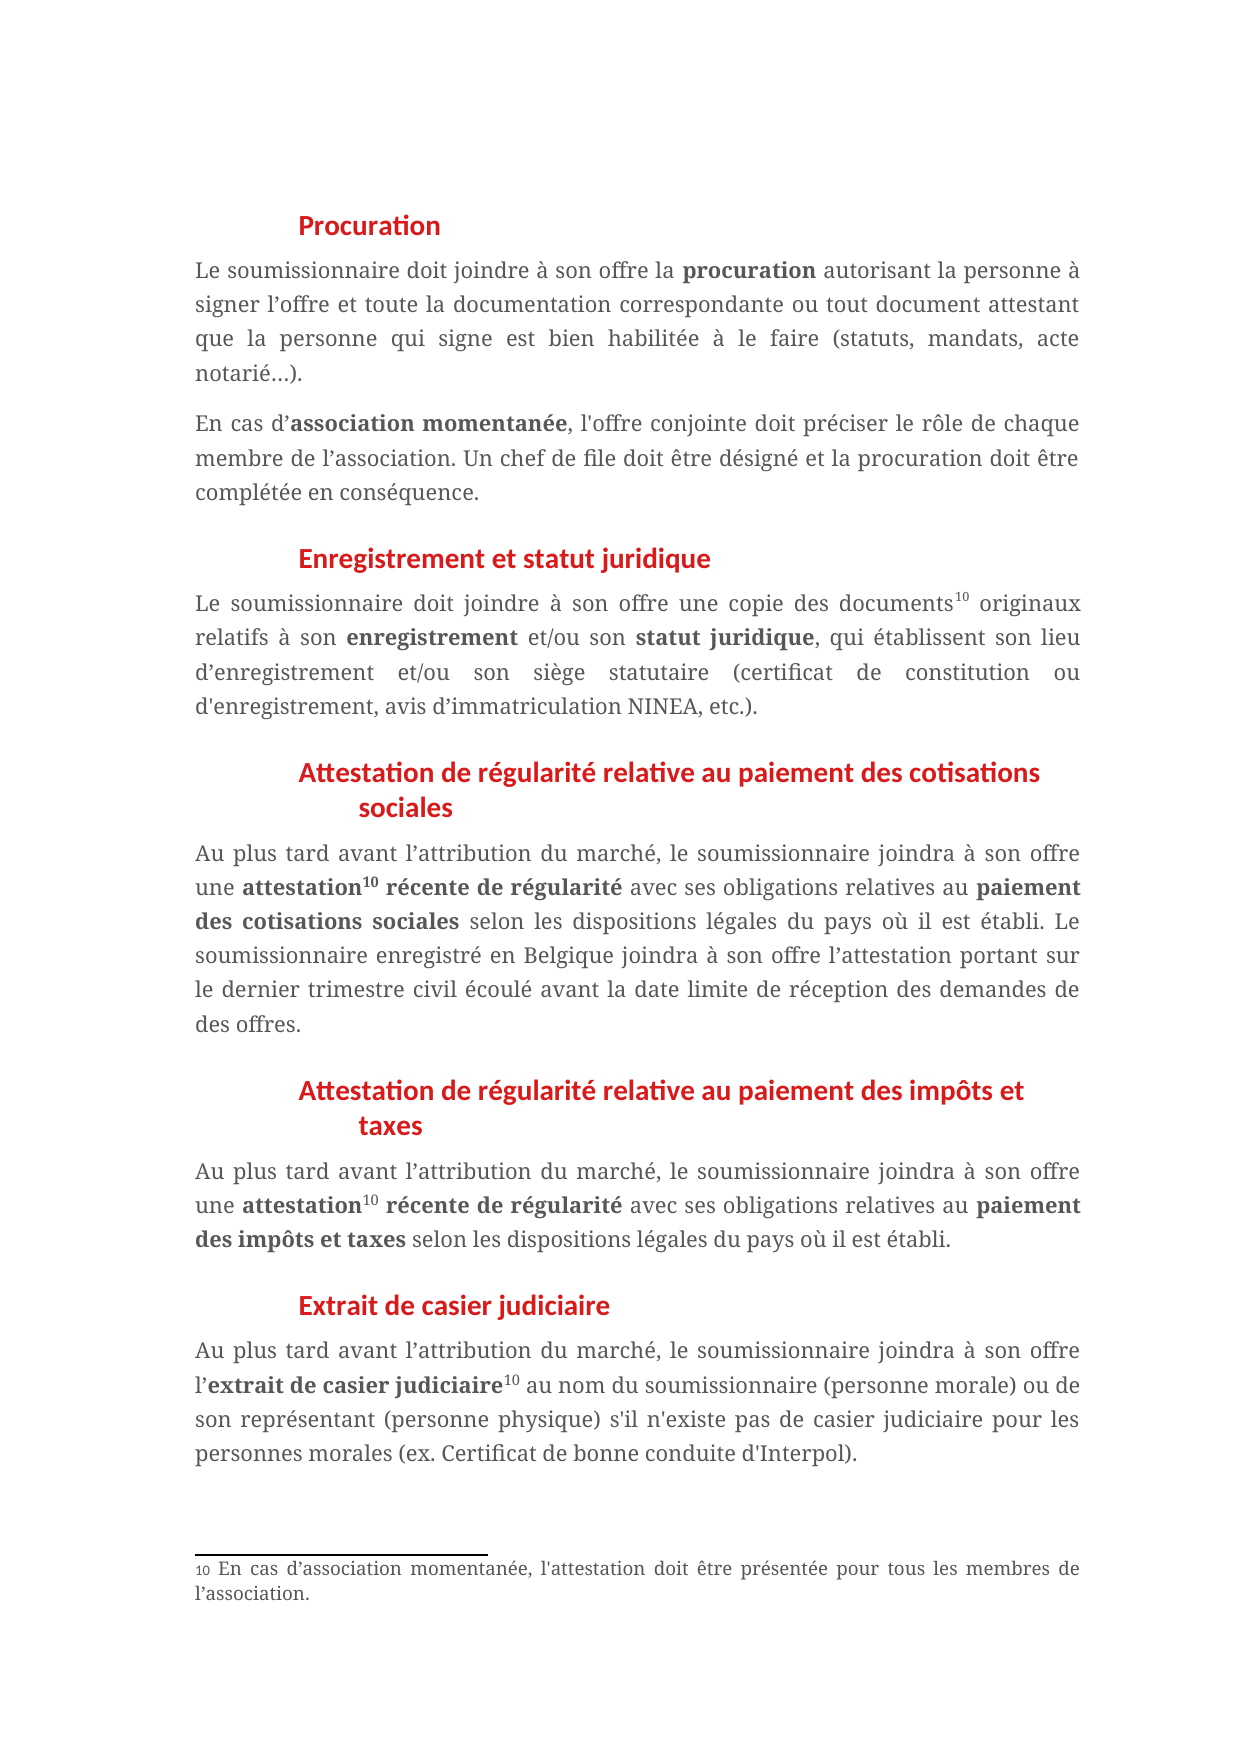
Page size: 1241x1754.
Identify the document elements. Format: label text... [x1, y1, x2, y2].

text Au plus tard avant l’attribution du marché, le soumissionnaire joindra à son offre l’extrait de casier judiciaire11 au nom du soumissionnaire (personne morale) ou de son représentant (personne physique) s'il n'existe pas de casier judiciaire pour les personnes morales (ex. Certificat de bonne conduite d'Interpol). [195, 1335, 1081, 1468]
text Au plus tard avant l’attribution du marché, le soumissionnaire joindra à son offre une attestation11 récente de régularité avec ses obligations relatives au paiement des impôts et taxes selon les dispositions légales du pays où il est établi. [195, 1156, 1081, 1254]
subtitle Attestation de régularité relative au paiement des cotisations sociales [298, 754, 1081, 825]
text Le soumissionnaire doit joindre à son offre une copie des documents originaux relatifs à son enregistrement et/ou son statut juridique, qui établissent son lieu d’enregistrement et/ou son siège statutaire (certificat de constitution ou d'enregistrement, avis d’immatriculation NINEA, etc.). [195, 588, 1081, 720]
subtitle Enregistrement et statut juridique [298, 540, 1081, 576]
text Le soumissionnaire doit joindre à son offre la procuration autorisant la personne à signer l’offre et toute la documentation correspondante ou tout document attestant que la personne qui signe est bien habilitée à le faire (statuts, mandats, acte notarié…). [195, 255, 1081, 387]
subtitle Procuration [298, 207, 1081, 242]
subtitle Extrait de casier judiciaire [298, 1287, 1081, 1323]
text Au plus tard avant l’attribution du marché, le soumissionnaire joindra à son offre une attestation11 récente de régularité avec ses obligations relatives au paiement des cotisations sociales selon les dispositions légales du pays où il est établi. Le soumissionnaire enregistré en Belgique joindra à son offre l’attestation portant sur le dernier trimestre civil écoulé avant la date limite de réception des demandes de des offres. [195, 838, 1081, 1038]
text En cas d’association momentanée, l'offre conjointe doit préciser le rôle de chaque membre de l’association. Un chef de file doit être désigné et la procuration doit être complétée en conséquence. [195, 408, 1081, 506]
text En cas d’association momentanée, l'attestation doit être présentée pour tous les membres de l’association. [195, 1555, 1081, 1606]
subtitle Attestation de régularité relative au paiement des impôts et taxes [298, 1072, 1081, 1143]
